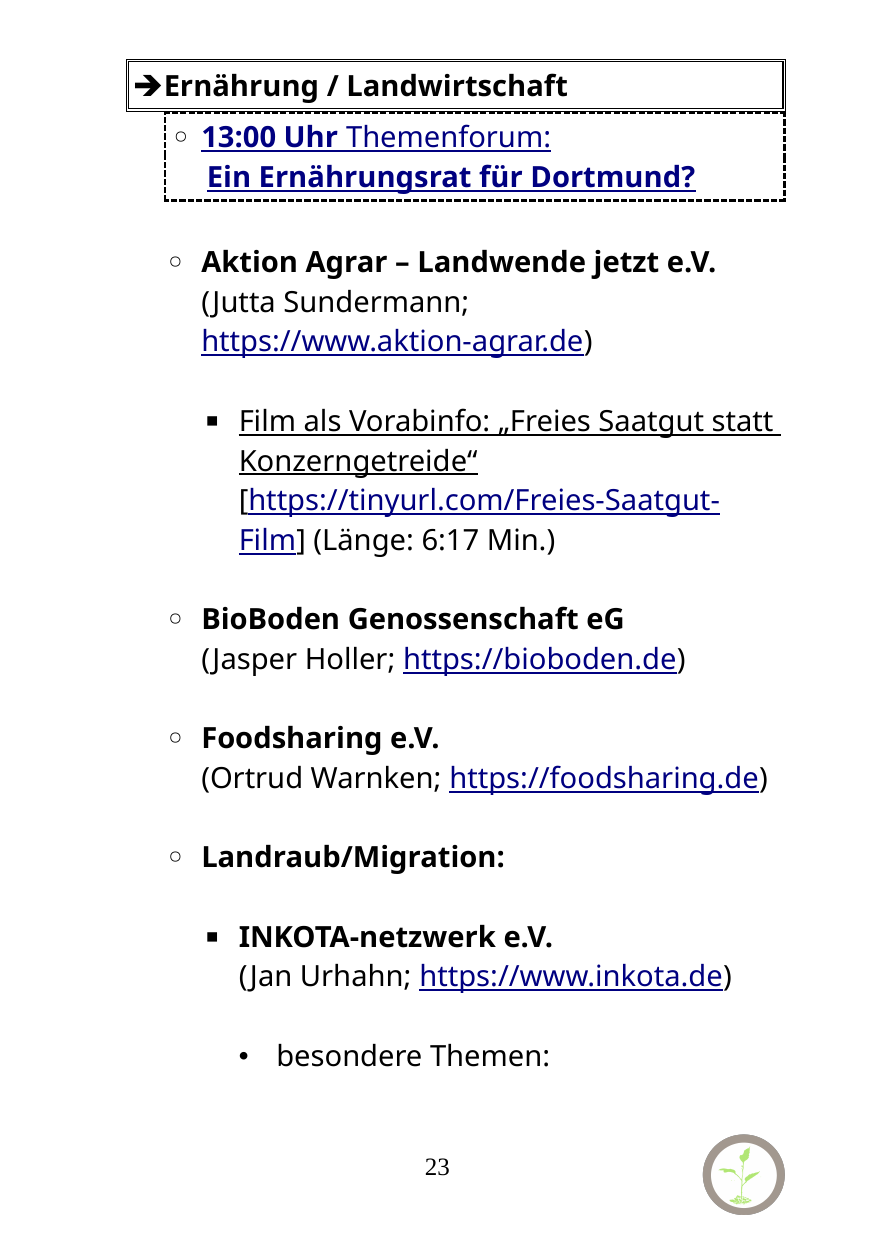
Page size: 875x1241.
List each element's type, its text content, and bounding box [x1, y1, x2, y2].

list INKOTA-netzwerk e.V. [201, 916, 786, 956]
list besondere Themen: [238, 1035, 786, 1075]
list (Jasper Holler; https://bioboden.de) [163, 638, 786, 678]
list https://www.aktion-agrar.de) [163, 321, 786, 360]
list (Ortrud Warnken; https://foodsharing.de) [163, 757, 786, 797]
list BioBoden Genossenschaft eG [163, 598, 786, 638]
list (Jutta Sundermann; [163, 281, 786, 321]
list 13:00 Uhr Themenforum: [163, 112, 786, 151]
list Ein Ernährungsrat für Dortmund? [163, 151, 786, 202]
list (Jan Urhahn; https://www.inkota.de) [201, 956, 786, 995]
list Film als Vorabinfo: „Freies Saatgut statt Konzerngetreide“ [https://tinyurl.com/Freies-Saatgut-Film] (Länge: 6:17 Min.) [201, 400, 786, 559]
list Foodsharing e.V. [163, 718, 786, 757]
list Landraub/Migration: [163, 837, 786, 876]
picture [700, 1125, 787, 1215]
list Aktion Agrar – Landwende jetzt e.V. [163, 241, 786, 281]
